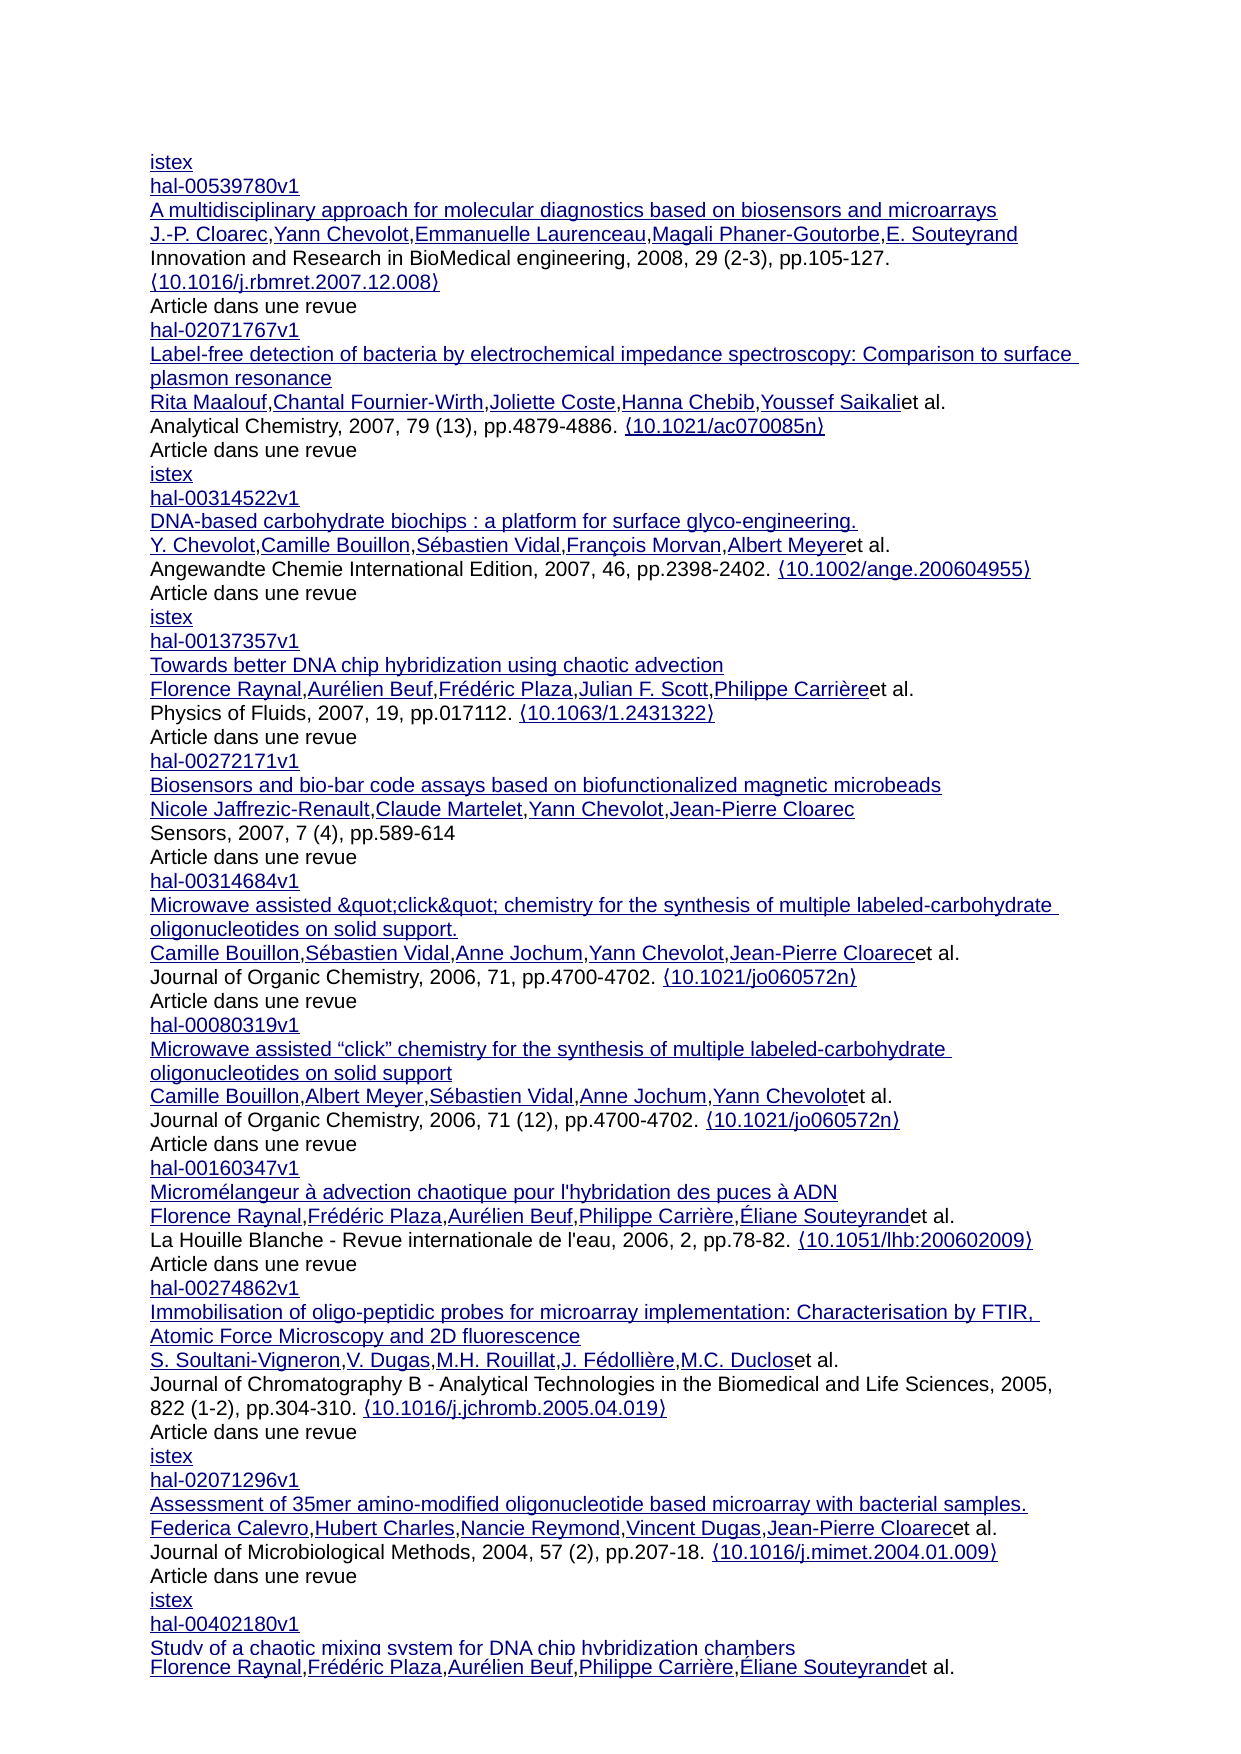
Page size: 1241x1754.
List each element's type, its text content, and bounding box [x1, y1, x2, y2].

table_cell Biosensors and bio-bar code assays based on biofunctionalized magnetic microbeads Nicole Jaffrezic-Renault,Claude Martelet,Yann Chevolot,Jean-Pierre Cloarec Sensors, 2007, 7 (4), pp.589-614 Article dans une revue hal-00314684v1 [150, 773, 1090, 893]
table_cell Label-free detection of bacteria by electrochemical impedance spectroscopy: Comparison to surface plasmon resonance Rita Maalouf,Chantal Fournier-Wirth,Joliette Coste,Hanna Chebib,Youssef Saikaliet al. Analytical Chemistry, 2007, 79 (13), pp.4879-4886. ⟨10.1021/ac070085n⟩ Article dans une revue istex hal-00314522v1 [150, 342, 1090, 509]
table_cell istex hal-00539780v1 [150, 150, 1090, 198]
table_cell Towards better DNA chip hybridization using chaotic advection Florence Raynal,Aurélien Beuf,Frédéric Plaza,Julian F. Scott,Philippe Carrièreet al. Physics of Fluids, 2007, 19, pp.017112. ⟨10.1063/1.2431322⟩ Article dans une revue hal-00272171v1 [150, 653, 1090, 773]
table_cell Assessment of 35mer amino-modified oligonucleotide based microarray with bacterial samples. Federica Calevro,Hubert Charles,Nancie Reymond,Vincent Dugas,Jean-Pierre Cloarecet al. Journal of Microbiological Methods, 2004, 57 (2), pp.207-18. ⟨10.1016/j.mimet.2004.01.009⟩ Article dans une revue istex hal-00402180v1 [150, 1492, 1090, 1635]
table_cell Microwave assisted “click” chemistry for the synthesis of multiple labeled-carbohydrate oligonucleotides on solid support Camille Bouillon,Albert Meyer,Sébastien Vidal,Anne Jochum,Yann Chevolotet al. Journal of Organic Chemistry, 2006, 71 (12), pp.4700-4702. ⟨10.1021/jo060572n⟩ Article dans une revue hal-00160347v1 [150, 1036, 1090, 1180]
table_cell Micromélangeur à advection chaotique pour l'hybridation des puces à ADN Florence Raynal,Frédéric Plaza,Aurélien Beuf,Philippe Carrière,Éliane Souteyrandet al. La Houille Blanche - Revue internationale de l'eau, 2006, 2, pp.78-82. ⟨10.1051/lhb:200602009⟩ Article dans une revue hal-00274862v1 [150, 1180, 1090, 1300]
table_cell DNA-based carbohydrate biochips : a platform for surface glyco-engineering. Y. Chevolot,Camille Bouillon,Sébastien Vidal,François Morvan,Albert Meyeret al. Angewandte Chemie International Edition, 2007, 46, pp.2398-2402. ⟨10.1002/ange.200604955⟩ Article dans une revue istex hal-00137357v1 [150, 509, 1090, 653]
table_cell Immobilisation of oligo-peptidic probes for microarray implementation: Characterisation by FTIR, Atomic Force Microscopy and 2D fluorescence S. Soultani-Vigneron,V. Dugas,M.H. Rouillat,J. Fédollière,M.C. Ducloset al. Journal of Chromatography B - Analytical Technologies in the Biomedical and Life Sciences, 2005, 822 (1-2), pp.304-310. ⟨10.1016/j.jchromb.2005.04.019⟩ Article dans une revue istex hal-02071296v1 [150, 1300, 1090, 1492]
table_cell A multidisciplinary approach for molecular diagnostics based on biosensors and microarrays J.-P. Cloarec,Yann Chevolot,Emmanuelle Laurenceau,Magali Phaner-Goutorbe,E. Souteyrand Innovation and Research in BioMedical engineering, 2008, 29 (2-3), pp.105-127. ⟨10.1016/j.rbmret.2007.12.008⟩ Article dans une revue hal-02071767v1 [150, 198, 1090, 342]
table_cell Study of a chaotic mixing system for DNA chip hybridization chambers Florence Raynal,Frédéric Plaza,Aurélien Beuf,Philippe Carrière,Éliane Souteyrandet al. [150, 1635, 1090, 1679]
table_cell Microwave assisted &quot;click&quot; chemistry for the synthesis of multiple labeled-carbohydrate oligonucleotides on solid support. Camille Bouillon,Sébastien Vidal,Anne Jochum,Yann Chevolot,Jean-Pierre Cloarecet al. Journal of Organic Chemistry, 2006, 71, pp.4700-4702. ⟨10.1021/jo060572n⟩ Article dans une revue hal-00080319v1 [150, 893, 1090, 1036]
